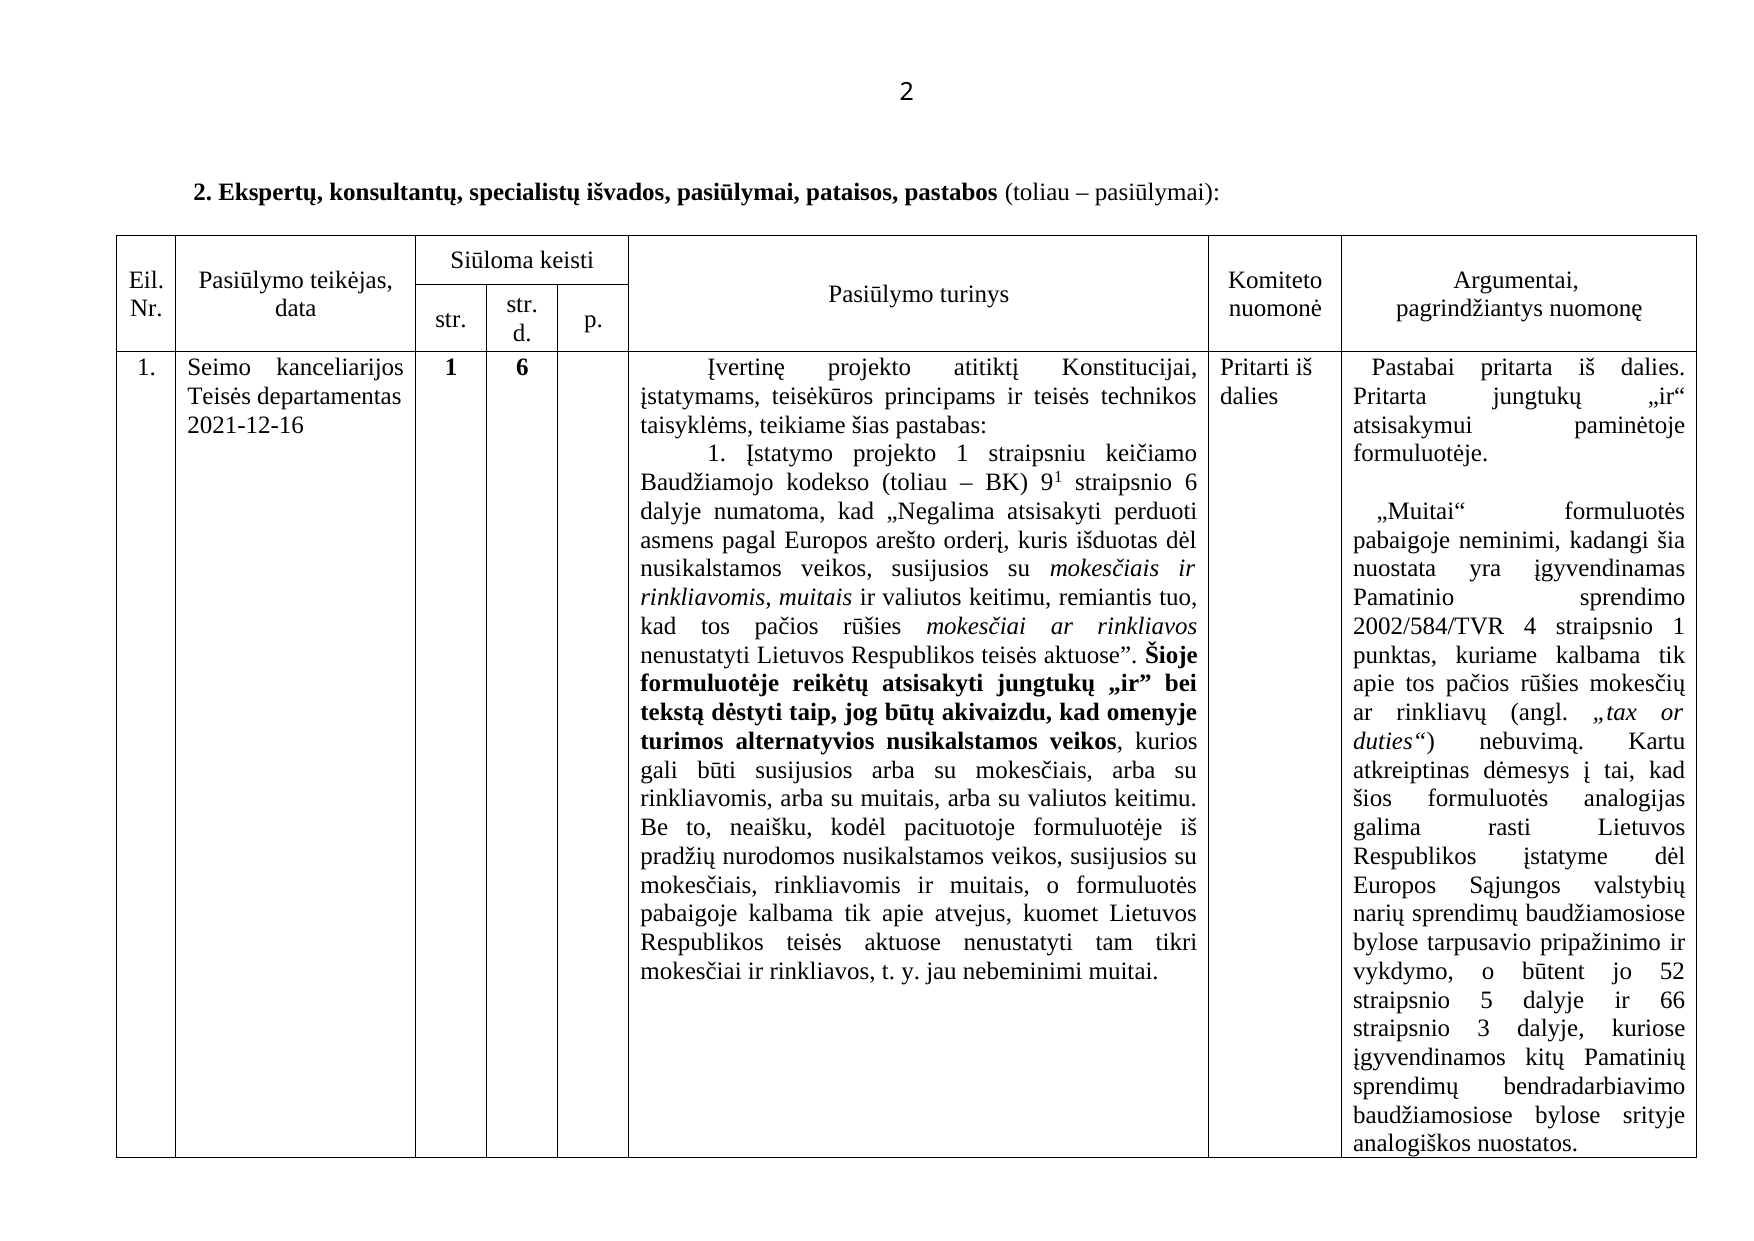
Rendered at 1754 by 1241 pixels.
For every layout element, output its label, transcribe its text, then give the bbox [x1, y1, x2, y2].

table_cell Pritarti iš dalies [1209, 352, 1341, 1157]
table_cell Pastabai pritarta iš dalies. Pritarta jungtukų „ir“ atsisakymui paminėtoje formuluotėje. „Muitai“ formuluotės pabaigoje neminimi, kadangi šia nuostata yra įgyvendinamas Pamatinio sprendimo 2002/584/TVR 4 straipsnio 1 punktas, kuriame kalbama tik apie tos pačios rūšies mokesčių ar rinkliavų (angl. „tax or duties“) nebuvimą. Kartu atkreiptinas dėmesys į tai, kad šios formuluotės analogijas galima rasti Lietuvos Respublikos įstatyme dėl Europos Sąjungos valstybių narių sprendimų baudžiamosiose bylose tarpusavio pripažinimo ir vykdymo, o būtent jo 52 straipsnio 5 dalyje ir 66 straipsnio 3 dalyje, kuriose įgyvendinamos kitų Pamatinių sprendimų bendradarbiavimo baudžiamosiose bylose srityje analogiškos nuostatos. [1342, 352, 1696, 1157]
table_cell Įvertinę projekto atitiktį Konstitucijai, įstatymams, teisėkūros principams ir teisės technikos taisyklėms, teikiame šias pastabas: 1. Įstatymo projekto 1 straipsniu keičiamo Baudžiamojo kodekso (toliau – BK) 91 straipsnio 6 dalyje numatoma, kad „Negalima atsisakyti perduoti asmens pagal Europos arešto orderį, kuris išduotas dėl nusikalstamos veikos, susijusios su mokesčiais ir rinkliavomis, muitais ir valiutos keitimu, remiantis tuo, kad tos pačios rūšies mokesčiai ar rinkliavos nenustatyti Lietuvos Respublikos teisės aktuose”. Šioje formuluotėje reikėtų atsisakyti jungtukų „ir” bei tekstą dėstyti taip, jog būtų akivaizdu, kad omenyje turimos alternatyvios nusikalstamos veikos, kurios gali būti susijusios arba su mokesčiais, arba su rinkliavomis, arba su muitais, arba su valiutos keitimu. Be to, neaišku, kodėl pacituotoje formuluotėje iš pradžių nurodomos nusikalstamos veikos, susijusios su mokesčiais, rinkliavomis ir muitais, o formuluotės pabaigoje kalbama tik apie atvejus, kuomet Lietuvos Respublikos teisės aktuose nenustatyti tam tikri mokesčiai ir rinkliavos, t. y. jau nebeminimi muitai. [629, 352, 1208, 1157]
table_cell 1. [117, 352, 175, 1157]
table_cell str. d. [487, 285, 557, 351]
table_cell 6 [487, 352, 557, 1157]
table_header Eil. Nr. [117, 236, 175, 351]
table_header Siūloma keisti [416, 236, 628, 284]
table_cell p. [558, 285, 628, 351]
subtitle 2. Ekspertų, konsultantų, specialistų išvados, pasiūlymai, pataisos, pastabos (toliau – pasiūlymai): [118, 177, 1695, 206]
table_cell 1 [416, 352, 486, 1157]
table_header Pasiūlymo turinys [629, 236, 1208, 351]
table_cell str. [416, 285, 486, 351]
table_header Pasiūlymo teikėjas, data [176, 236, 415, 351]
table_cell [558, 352, 628, 1157]
table_cell Seimo kanceliarijos Teisės departamentas 2021-12-16 [176, 352, 415, 1157]
table_header Komiteto nuomonė [1209, 236, 1341, 351]
table_header Argumentai, pagrindžiantys nuomonę [1342, 236, 1696, 351]
